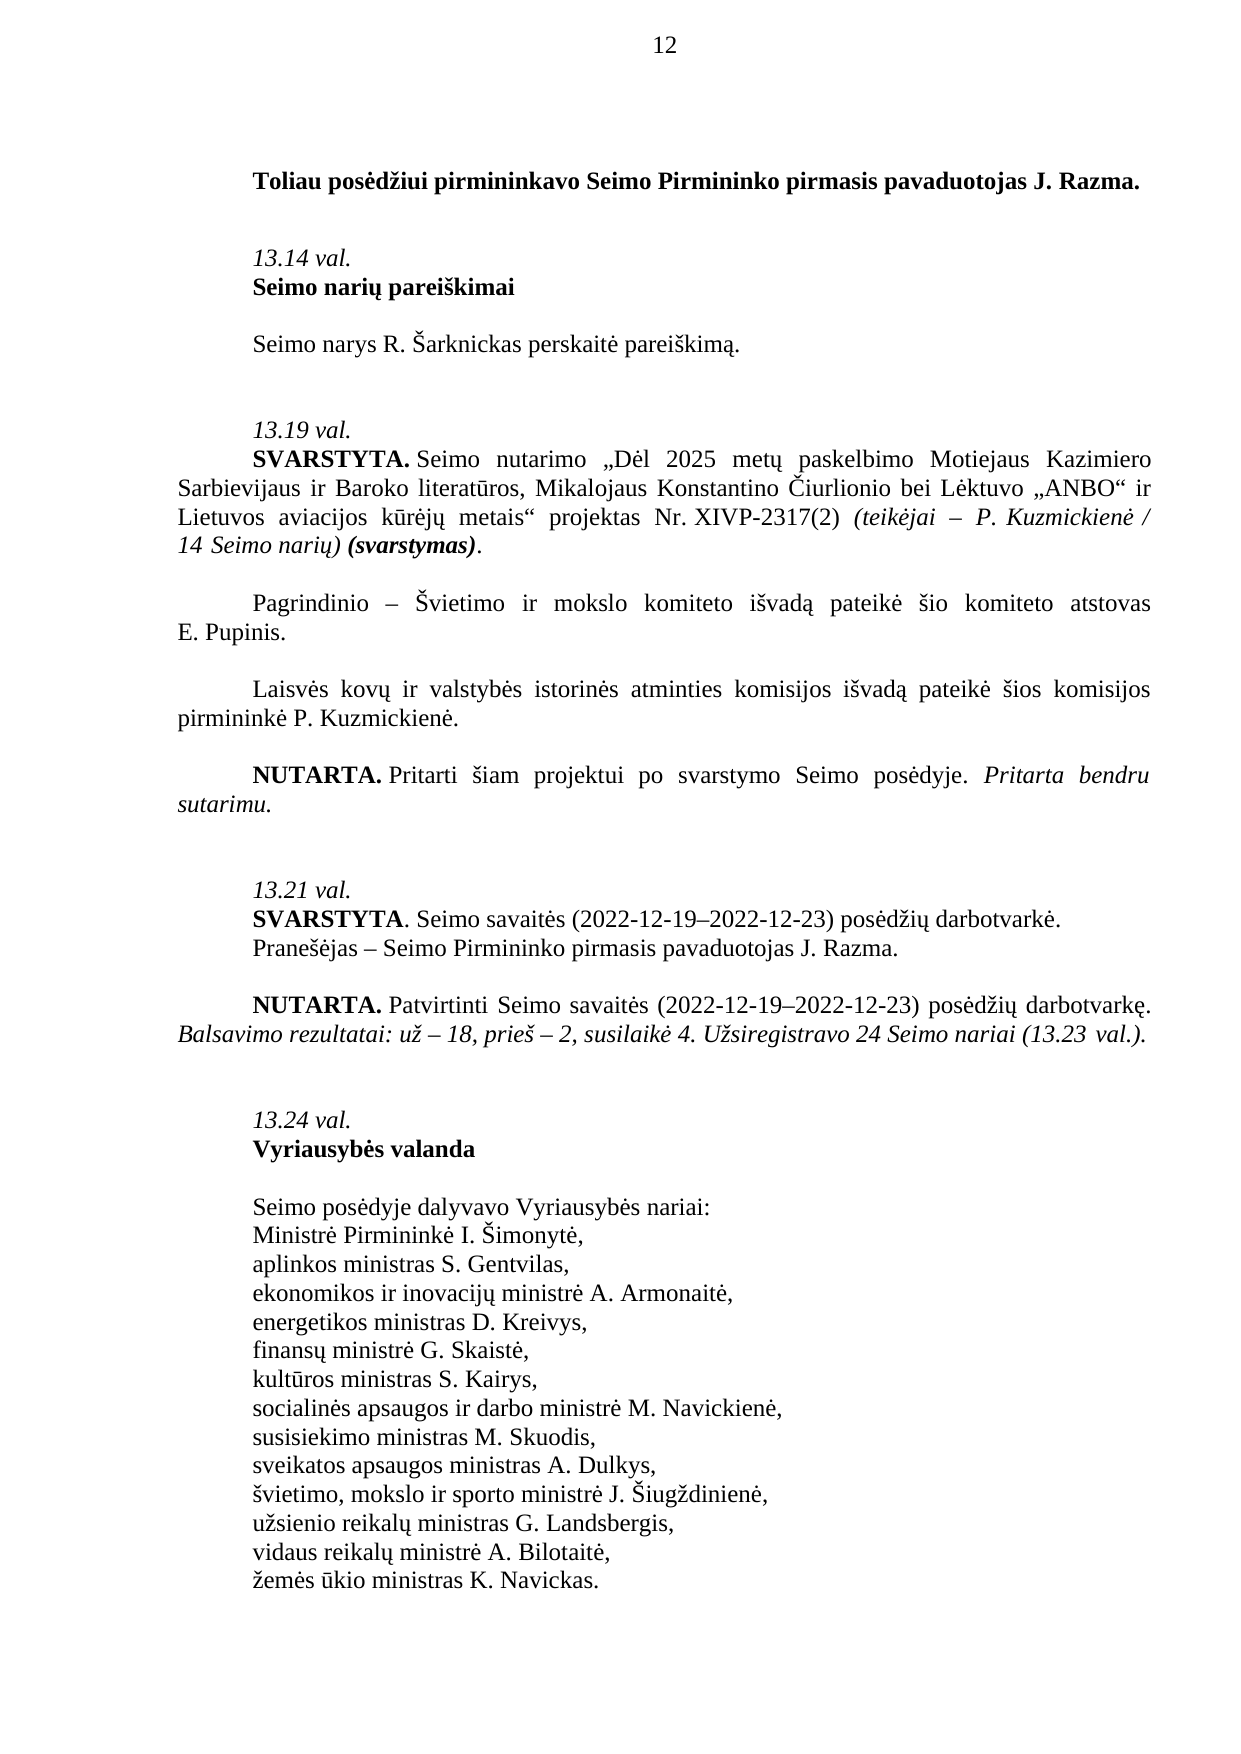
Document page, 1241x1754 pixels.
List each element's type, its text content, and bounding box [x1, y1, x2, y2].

text 13.19 val. [177, 416, 1152, 444]
text Toliau posėdžiui pirmininkavo Seimo Pirmininko pirmasis pavaduotojas J. Razma. [177, 166, 1152, 195]
text 13.14 val. [177, 243, 1152, 272]
text užsienio reikalų ministras G. Landsbergis, [177, 1508, 1152, 1537]
text sveikatos apsaugos ministras A. Dulkys, [177, 1451, 1152, 1479]
text 13.21 val. [177, 876, 1152, 904]
text vidaus reikalų ministrė A. Bilotaitė, [177, 1537, 1152, 1566]
text SVARSTYTA. Seimo nutarimo „Dėl 2025 metų paskelbimo Motiejaus Kazimiero Sarbievijaus ir Baroko literatūros, Mikalojaus Konstantino Čiurlionio bei Lėktuvo „ANBO“ ir Lietuvos aviacijos kūrėjų metais“ projektas Nr. XIVP-2317(2) (teikėjai – P. Kuzmickienė / 14 Seimo narių) (svarstymas). [177, 444, 1152, 559]
text Ministrė Pirmininkė I. Šimonytė, [177, 1221, 1152, 1249]
text NUTARTA. Pritarti šiam projektui po svarstymo Seimo posėdyje. Pritarta bendru sutarimu. [177, 761, 1152, 818]
text Seimo narys R. Šarknickas perskaitė pareiškimą. [177, 329, 1152, 358]
text SVARSTYTA. Seimo savaitės (2022-12-19–2022-12-23) posėdžių darbotvarkė. [177, 904, 1152, 933]
text ekonomikos ir inovacijų ministrė A. Armonaitė, [177, 1278, 1152, 1307]
text žemės ūkio ministras K. Navickas. [177, 1566, 1152, 1594]
text susisiekimo ministras M. Skuodis, [177, 1422, 1152, 1451]
text socialinės apsaugos ir darbo ministrė M. Navickienė, [177, 1393, 1152, 1422]
text kultūros ministras S. Kairys, [177, 1364, 1152, 1393]
text Seimo posėdyje dalyvavo Vyriausybės nariai: [177, 1192, 1152, 1221]
text NUTARTA. Patvirtinti Seimo savaitės (2022-12-19–2022-12-23) posėdžių darbotvarkę. Balsavimo rezultatai: už – 18, prieš – 2, susilaikė 4. Užsiregistravo 24 Seimo nariai (13.23 val.). [177, 991, 1152, 1048]
text Laisvės kovų ir valstybės istorinės atminties komisijos išvadą pateikė šios komisijos pirmininkė P. Kuzmickienė. [177, 674, 1152, 732]
text finansų ministrė G. Skaistė, [177, 1336, 1152, 1364]
text Seimo narių pareiškimai [177, 272, 1152, 301]
text 13.24 val. [177, 1106, 1152, 1134]
text švietimo, mokslo ir sporto ministrė J. Šiugždinienė, [177, 1479, 1152, 1508]
text Pagrindinio – Švietimo ir mokslo komiteto išvadą pateikė šio komiteto atstovas E. Pupinis. [177, 588, 1152, 646]
text aplinkos ministras S. Gentvilas, [177, 1249, 1152, 1278]
text energetikos ministras D. Kreivys, [177, 1307, 1152, 1336]
text Vyriausybės valanda [177, 1134, 1152, 1163]
text Pranešėjas – Seimo Pirmininko pirmasis pavaduotojas J. Razma. [177, 933, 1152, 962]
